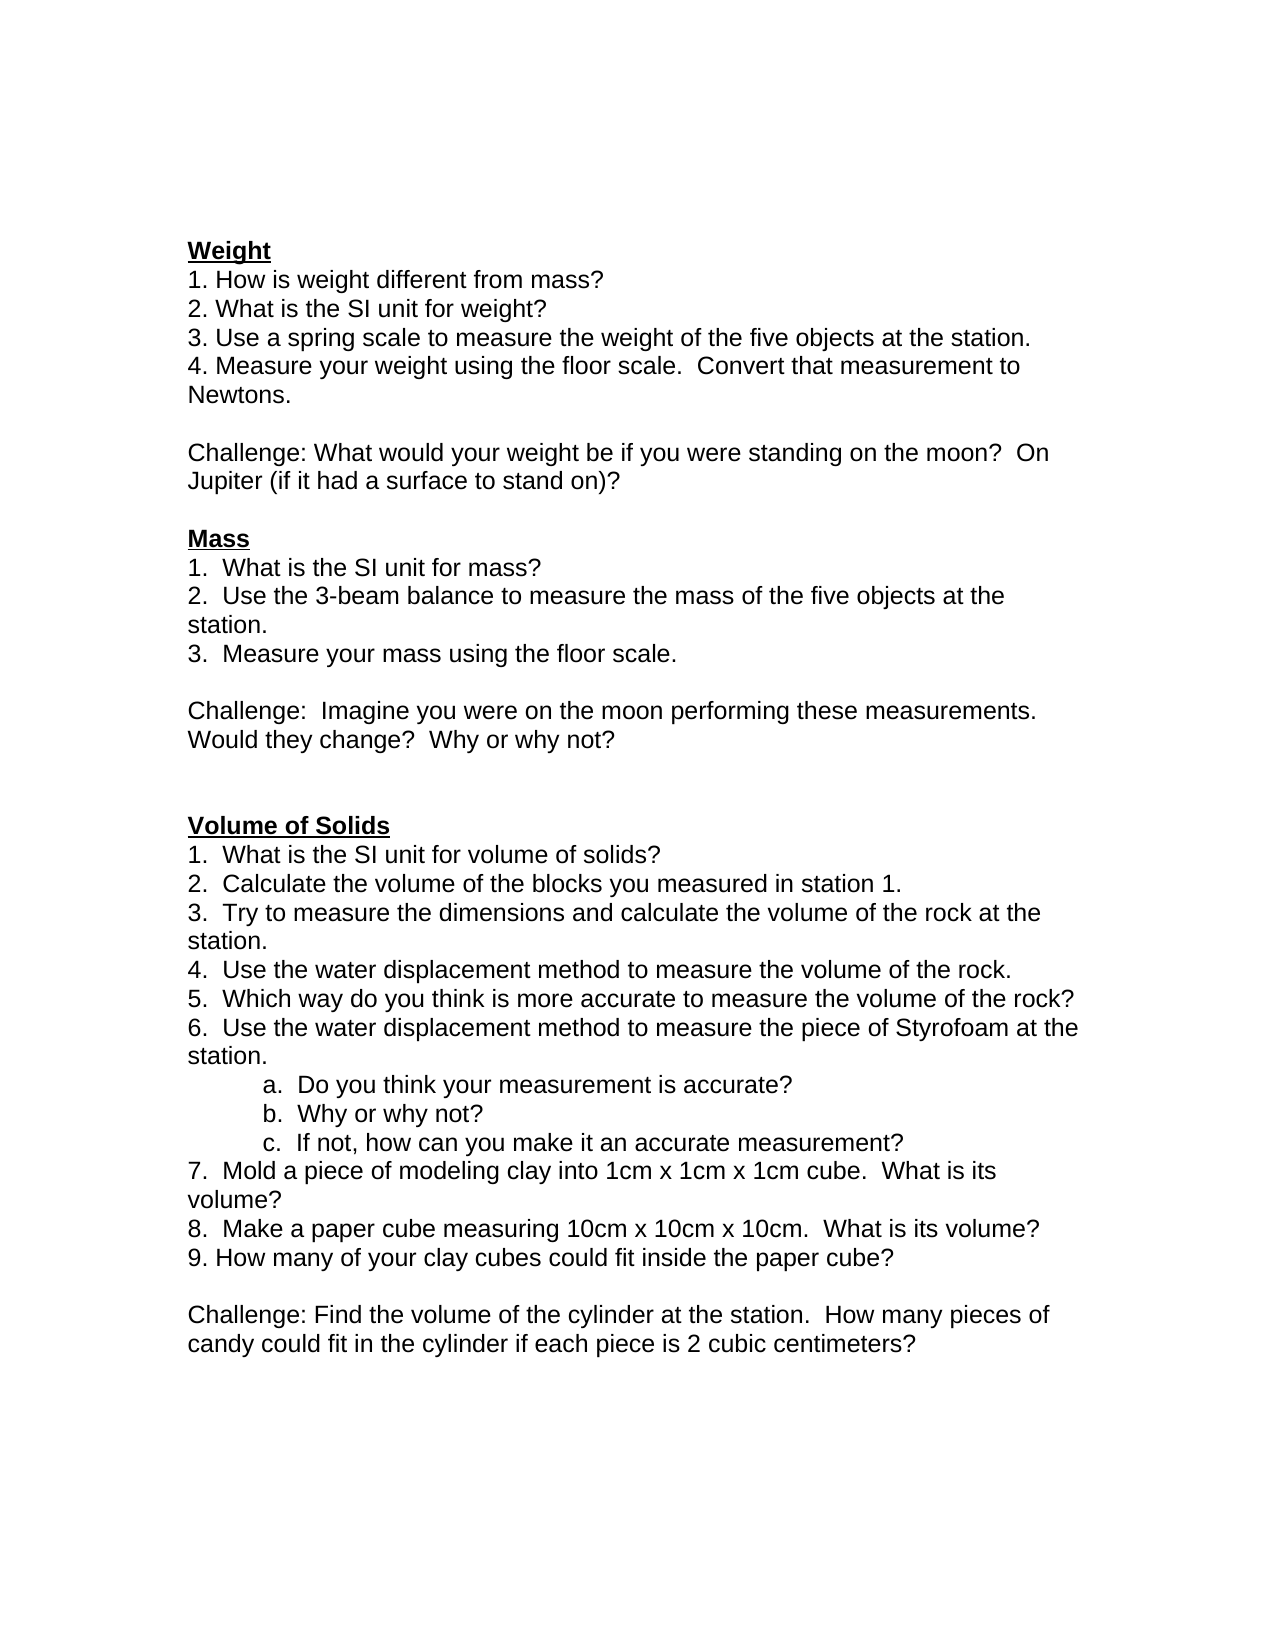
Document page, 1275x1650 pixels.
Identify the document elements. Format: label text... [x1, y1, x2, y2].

text 3. Measure your mass using the floor scale. [187, 639, 1087, 667]
text Challenge: Imagine you were on the moon performing these measurements. Would they change? Why or why not? [187, 696, 1087, 754]
text 9. How many of your clay cubes could fit inside the paper cube? [187, 1242, 1087, 1271]
text 4. Measure your weight using the floor scale. Convert that measurement to Newtons. [187, 351, 1087, 409]
text 3. Use a spring scale to measure the weight of the five objects at the station. [187, 322, 1087, 351]
text 1. What is the SI unit for mass? [187, 552, 1087, 581]
text 2. Use the 3-beam balance to measure the mass of the five objects at the station. [187, 581, 1087, 639]
text Weight [187, 236, 1087, 265]
text 5. Which way do you think is more accurate to measure the volume of the rock? [187, 984, 1087, 1012]
text 1. How is weight different from mass? [187, 265, 1087, 294]
text b. Why or why not? [187, 1099, 1087, 1127]
text Volume of Solids [187, 811, 1087, 840]
text 8. Make a paper cube measuring 10cm x 10cm x 10cm. What is its volume? [187, 1214, 1087, 1242]
text Challenge: What would your weight be if you were standing on the moon? On Jupiter (if it had a surface to stand on)? [187, 437, 1087, 495]
text 4. Use the water displacement method to measure the volume of the rock. [187, 955, 1087, 984]
text 2. Calculate the volume of the blocks you measured in station 1. [187, 869, 1087, 897]
text Challenge: Find the volume of the cylinder at the station. How many pieces of candy could fit in the cylinder if each piece is 2 cubic centimeters? [187, 1300, 1087, 1357]
text 1. What is the SI unit for volume of solids? [187, 840, 1087, 869]
text 3. Try to measure the dimensions and calculate the volume of the rock at the station. [187, 897, 1087, 955]
text Mass [187, 524, 1087, 552]
text 2. What is the SI unit for weight? [187, 294, 1087, 322]
text 7. Mold a piece of modeling clay into 1cm x 1cm x 1cm cube. What is its volume? [187, 1156, 1087, 1214]
text a. Do you think your measurement is accurate? [187, 1070, 1087, 1099]
text 6. Use the water displacement method to measure the piece of Styrofoam at the station. [187, 1012, 1087, 1070]
text c. If not, how can you make it an accurate measurement? [187, 1127, 1087, 1156]
